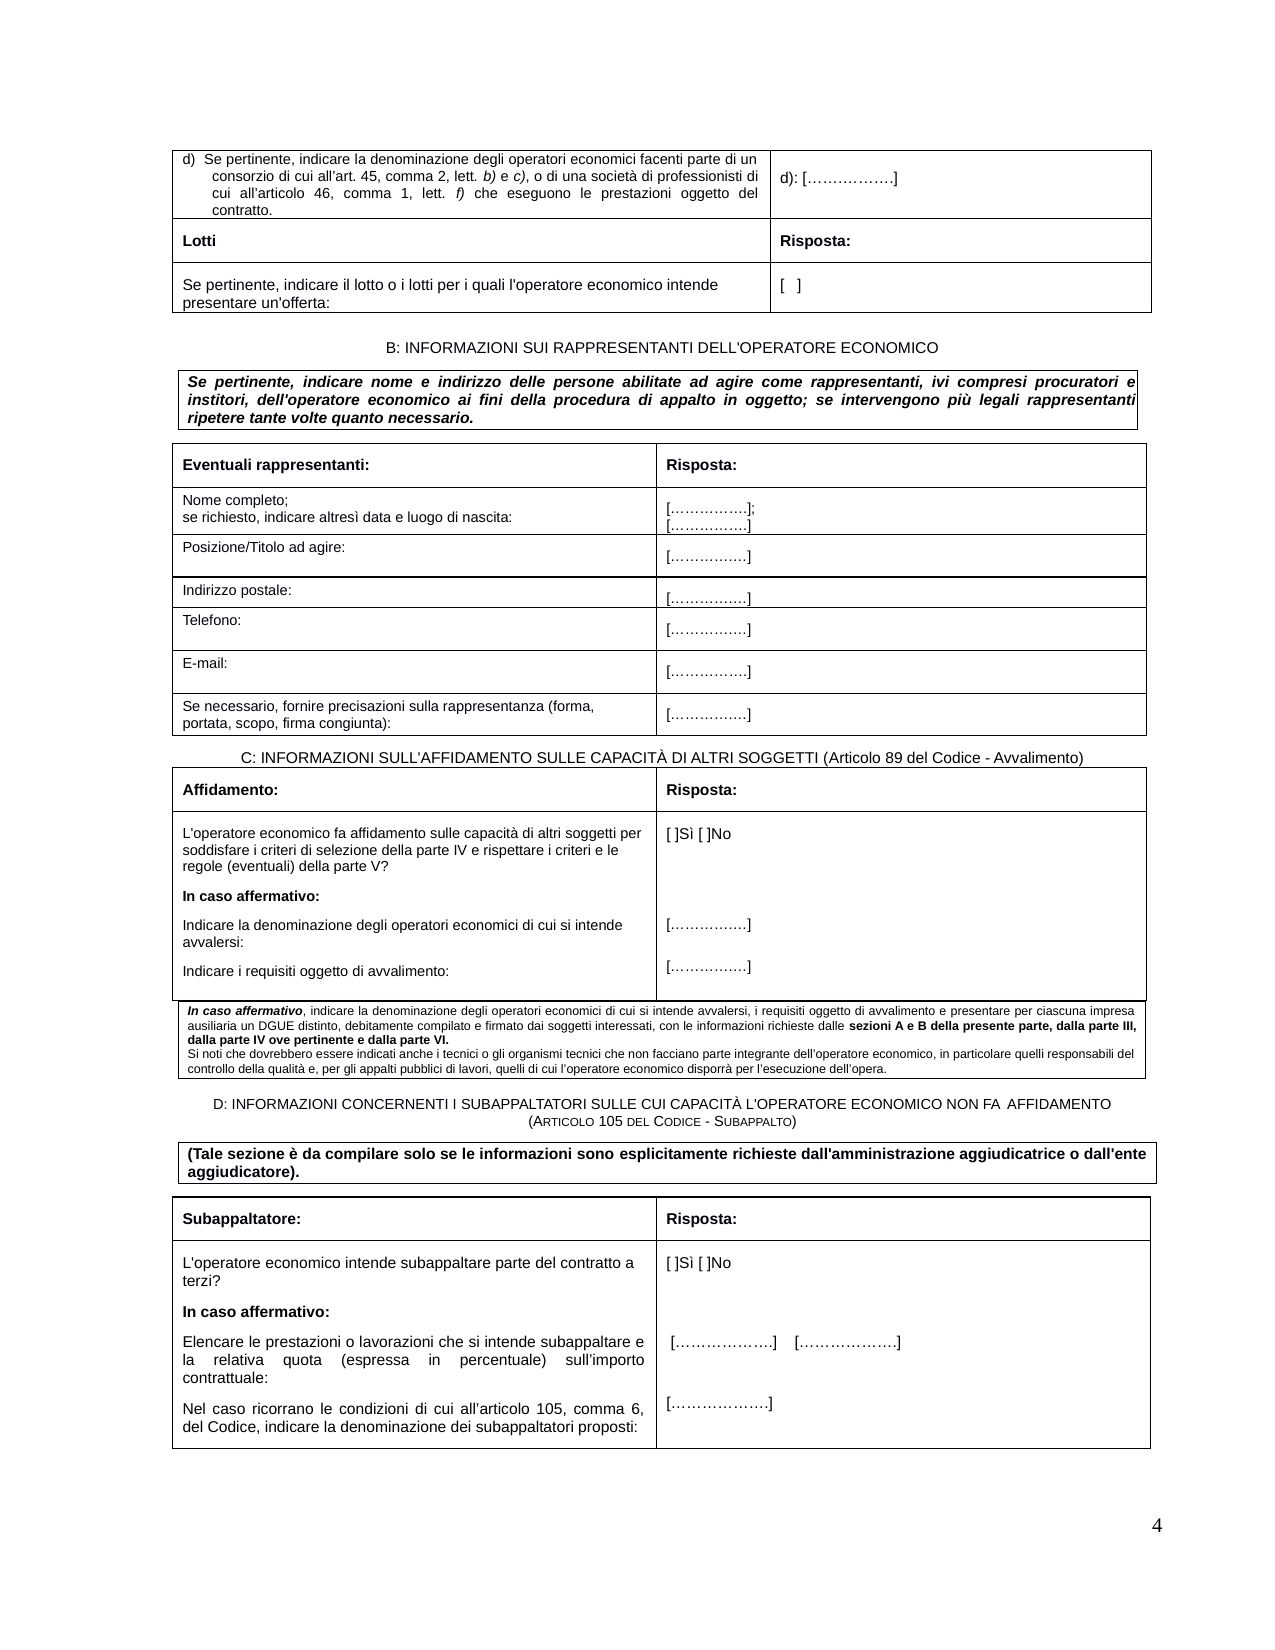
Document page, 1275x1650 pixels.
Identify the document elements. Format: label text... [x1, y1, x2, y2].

text In caso affermativo, indicare la denominazione degli operatori economici di cui si intende avvalersi, i requisiti oggetto di avvalimento e presentare per ciascuna impresa ausiliaria un DGUE distinto, debitamente compilato e firmato dai soggetti interessati, con le informazioni richieste dalle sezioni A e B della presente parte, dalla parte III, dalla parte IV ove pertinente e dalla parte VI. [179, 1002, 1145, 1044]
table_header Eventuali rappresentanti: [173, 444, 656, 487]
table_header Risposta: [657, 444, 1146, 487]
title C: Informazioni sull'affidamento SULLE Capacità di altri soggetti (Articolo 89 del Codice - Avvalimento) [187, 749, 1137, 767]
table_cell E-mail: [173, 651, 656, 692]
table_cell Posizione/Titolo ad agire: [173, 535, 656, 576]
table_cell Telefono: [173, 608, 656, 649]
text Se pertinente, indicare nome e indirizzo delle persone abilitate ad agire come rappresentanti, ivi compresi procuratori e institori, dell'operatore economico ai fini della procedura di appalto in oggetto; se intervengono più legali rappresentanti ripetere tante volte quanto necessario. [179, 371, 1137, 429]
table_cell Se necessario, fornire precisazioni sulla rappresentanza (forma, portata, scopo, firma congiunta): [173, 694, 656, 735]
title (Tale sezione è da compilare solo se le informazioni sono esplicitamente richieste dall'amministrazione aggiudicatrice o dall'ente aggiudicatore). [179, 1143, 1156, 1183]
table_cell [………….…] [657, 694, 1146, 735]
table_header Risposta: [657, 768, 1146, 811]
text Si noti che dovrebbero essere indicati anche i tecnici o gli organismi tecnici che non facciano parte integrante dell’operatore economico, in particolare quelli responsabili del controllo della qualità e, per gli appalti pubblici di lavori, quelli di cui l’operatore economico disporrà per l’esecuzione dell’opera. [179, 1044, 1145, 1078]
table_cell Lotti [173, 219, 770, 262]
table_cell [………….…] [657, 535, 1146, 576]
table_cell […………….]; […………….] [657, 488, 1146, 534]
table_cell d): […….……….] [771, 151, 1151, 218]
table_cell Se pertinente, indicare il lotto o i lotti per i quali l'operatore economico intende presentare un'offerta: [173, 263, 770, 312]
table_header Affidamento: [173, 768, 656, 811]
table_cell [ ]Sì [ ]No [……………….] [……………….] [……………….] [657, 1241, 1150, 1448]
table_cell d) Se pertinente, indicare la denominazione degli operatori economici facenti parte di un consorzio di cui all’art. 45, comma 2, lett. b) e c), o di una società di professionisti di cui all’articolo 46, comma 1, lett. f) che eseguono le prestazioni oggetto del contratto. [173, 151, 770, 218]
table_cell [………….…] [657, 578, 1146, 607]
table_cell L'operatore economico fa affidamento sulle capacità di altri soggetti per soddisfare i criteri di selezione della parte IV e rispettare i criteri e le regole (eventuali) della parte V? In caso affermativo: Indicare la denominazione degli operatori economici di cui si intende avvalersi: Indicare i requisiti oggetto di avvalimento: [173, 812, 656, 999]
table_cell [………….…] [657, 608, 1146, 649]
table_header Risposta: [657, 1198, 1150, 1240]
title D: Informazioni concernenti i subappaltatori sulle cui capacità l'operatore economico non fa affidamento (Articolo 105 del Codice - Subappalto) [187, 1096, 1137, 1129]
table_cell Risposta: [771, 219, 1151, 262]
title B: Informazioni sui rappresentanti dell'operatore economico [187, 339, 1137, 357]
table_header Subappaltatore: [173, 1198, 656, 1240]
table_cell Nome completo; se richiesto, indicare altresì data e luogo di nascita: [173, 488, 656, 534]
table_cell [ ]Sì [ ]No [………….…] [………….…] [657, 812, 1146, 999]
table_cell Indirizzo postale: [173, 578, 656, 607]
table_cell […………….] [657, 651, 1146, 692]
table_cell L'operatore economico intende subappaltare parte del contratto a terzi? In caso affermativo: Elencare le prestazioni o lavorazioni che si intende subappaltare e la relativa quota (espressa in percentuale) sull’importo contrattuale: Nel caso ricorrano le condizioni di cui all’articolo 105, comma 6, del Codice, indicare la denominazione dei subappaltatori proposti: [173, 1241, 656, 1448]
table_cell [ ] [771, 263, 1151, 312]
